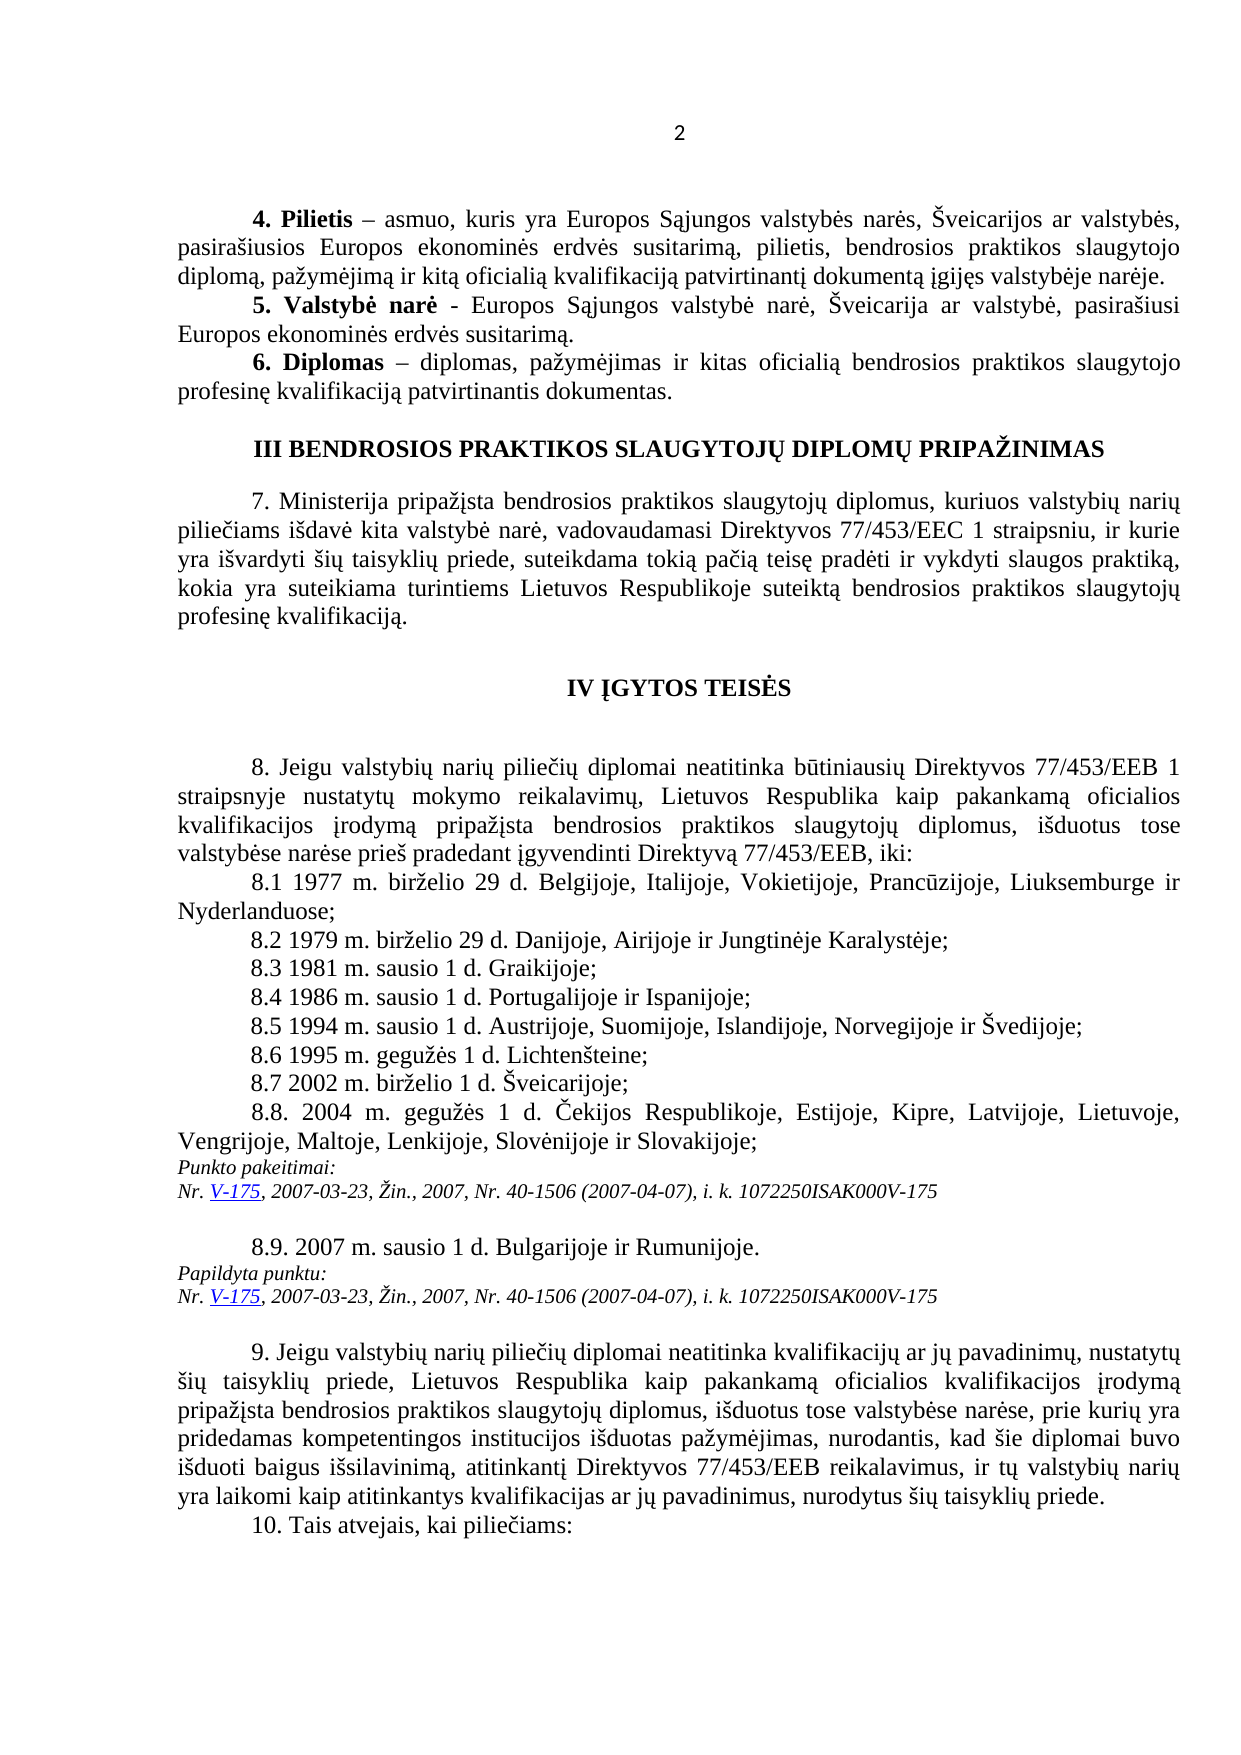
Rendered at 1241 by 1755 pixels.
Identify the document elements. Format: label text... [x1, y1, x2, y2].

text 8.9. 2007 m. sausio 1 d. Bulgarijoje ir Rumunijoje. [177, 1232, 1181, 1260]
text Punkto pakeitimai: [177, 1155, 1181, 1179]
text 8.4 1986 m. sausio 1 d. Portugalijoje ir Ispanijoje; [177, 982, 1181, 1011]
text 10. Tais atvejais, kai piliečiams: [177, 1510, 1181, 1538]
text 7. Ministerija pripažįsta bendrosios praktikos slaugytojų diplomus, kuriuos valstybių narių piliečiams išdavė kita valstybė narė, vadovaudamasi Direktyvos 77/453/EEC 1 straipsniu, ir kurie yra išvardyti šių taisyklių priede, suteikdama tokią pačią teisę pradėti ir vykdyti slaugos praktiką, kokia yra suteikiama turintiems Lietuvos Respublikoje suteiktą bendrosios praktikos slaugytojų profesinę kvalifikaciją. [177, 486, 1181, 630]
text 4. Pilietis – asmuo, kuris yra Europos Sąjungos valstybės narės, Šveicarijos ar valstybės, pasirašiusios Europos ekonominės erdvės susitarimą, pilietis, bendrosios praktikos slaugytojo diplomą, pažymėjimą ir kitą oficialią kvalifikaciją patvirtinantį dokumentą įgijęs valstybėje narėje. [177, 204, 1181, 290]
text 8.2 1979 m. birželio 29 d. Danijoje, Airijoje ir Jungtinėje Karalystėje; [177, 925, 1181, 953]
text 8. Jeigu valstybių narių piliečių diplomai neatitinka būtiniausių Direktyvos 77/453/EEB 1 straipsnyje nustatytų mokymo reikalavimų, Lietuvos Respublika kaip pakankamą oficialios kvalifikacijos įrodymą pripažįsta bendrosios praktikos slaugytojų diplomus, išduotus tose valstybėse narėse prieš pradedant įgyvendinti Direktyvą 77/453/EEB, iki: [177, 752, 1181, 867]
text 9. Jeigu valstybių narių piliečių diplomai neatitinka kvalifikacijų ar jų pavadinimų, nustatytų šių taisyklių priede, Lietuvos Respublika kaip pakankamą oficialios kvalifikacijos įrodymą pripažįsta bendrosios praktikos slaugytojų diplomus, išduotus tose valstybėse narėse, prie kurių yra pridedamas kompetentingos institucijos išduotas pažymėjimas, nurodantis, kad šie diplomai buvo išduoti baigus išsilavinimą, atitinkantį Direktyvos 77/453/EEB reikalavimus, ir tų valstybių narių yra laikomi kaip atitinkantys kvalifikacijas ar jų pavadinimus, nurodytus šių taisyklių priede. [177, 1337, 1181, 1510]
text Papildyta punktu: [177, 1260, 1181, 1284]
text 8.7 2002 m. birželio 1 d. Šveicarijoje; [177, 1068, 1181, 1097]
text III BENDROSIOS PRAKTIKOS SLAUGYTOJŲ DIPLOMŲ PRIPAŽINIMAS [177, 434, 1181, 462]
text IV ĮGYTOS TEISĖS [177, 673, 1181, 702]
text Nr. V-175, 2007-03-23, Žin., 2007, Nr. 40-1506 (2007-04-07), i. k. 1072250ISAK000V-175 [177, 1284, 1181, 1308]
text 8.1 1977 m. birželio 29 d. Belgijoje, Italijoje, Vokietijoje, Prancūzijoje, Liuksemburge ir Nyderlanduose; [177, 867, 1181, 925]
text Nr. V-175, 2007-03-23, Žin., 2007, Nr. 40-1506 (2007-04-07), i. k. 1072250ISAK000V-175 [177, 1179, 1181, 1203]
text 5. Valstybė narė - Europos Sąjungos valstybė narė, Šveicarija ar valstybė, pasirašiusi Europos ekonominės erdvės susitarimą. [177, 290, 1181, 347]
text 8.6 1995 m. gegužės 1 d. Lichtenšteine; [177, 1040, 1181, 1068]
text 8.8. 2004 m. gegužės 1 d. Čekijos Respublikoje, Estijoje, Kipre, Latvijoje, Lietuvoje, Vengrijoje, Maltoje, Lenkijoje, Slovėnijoje ir Slovakijoje; [177, 1097, 1181, 1155]
text 8.3 1981 m. sausio 1 d. Graikijoje; [177, 953, 1181, 982]
text 6. Diplomas – diplomas, pažymėjimas ir kitas oficialią bendrosios praktikos slaugytojo profesinę kvalifikaciją patvirtinantis dokumentas. [177, 347, 1181, 405]
text 8.5 1994 m. sausio 1 d. Austrijoje, Suomijoje, Islandijoje, Norvegijoje ir Švedijoje; [177, 1011, 1181, 1040]
